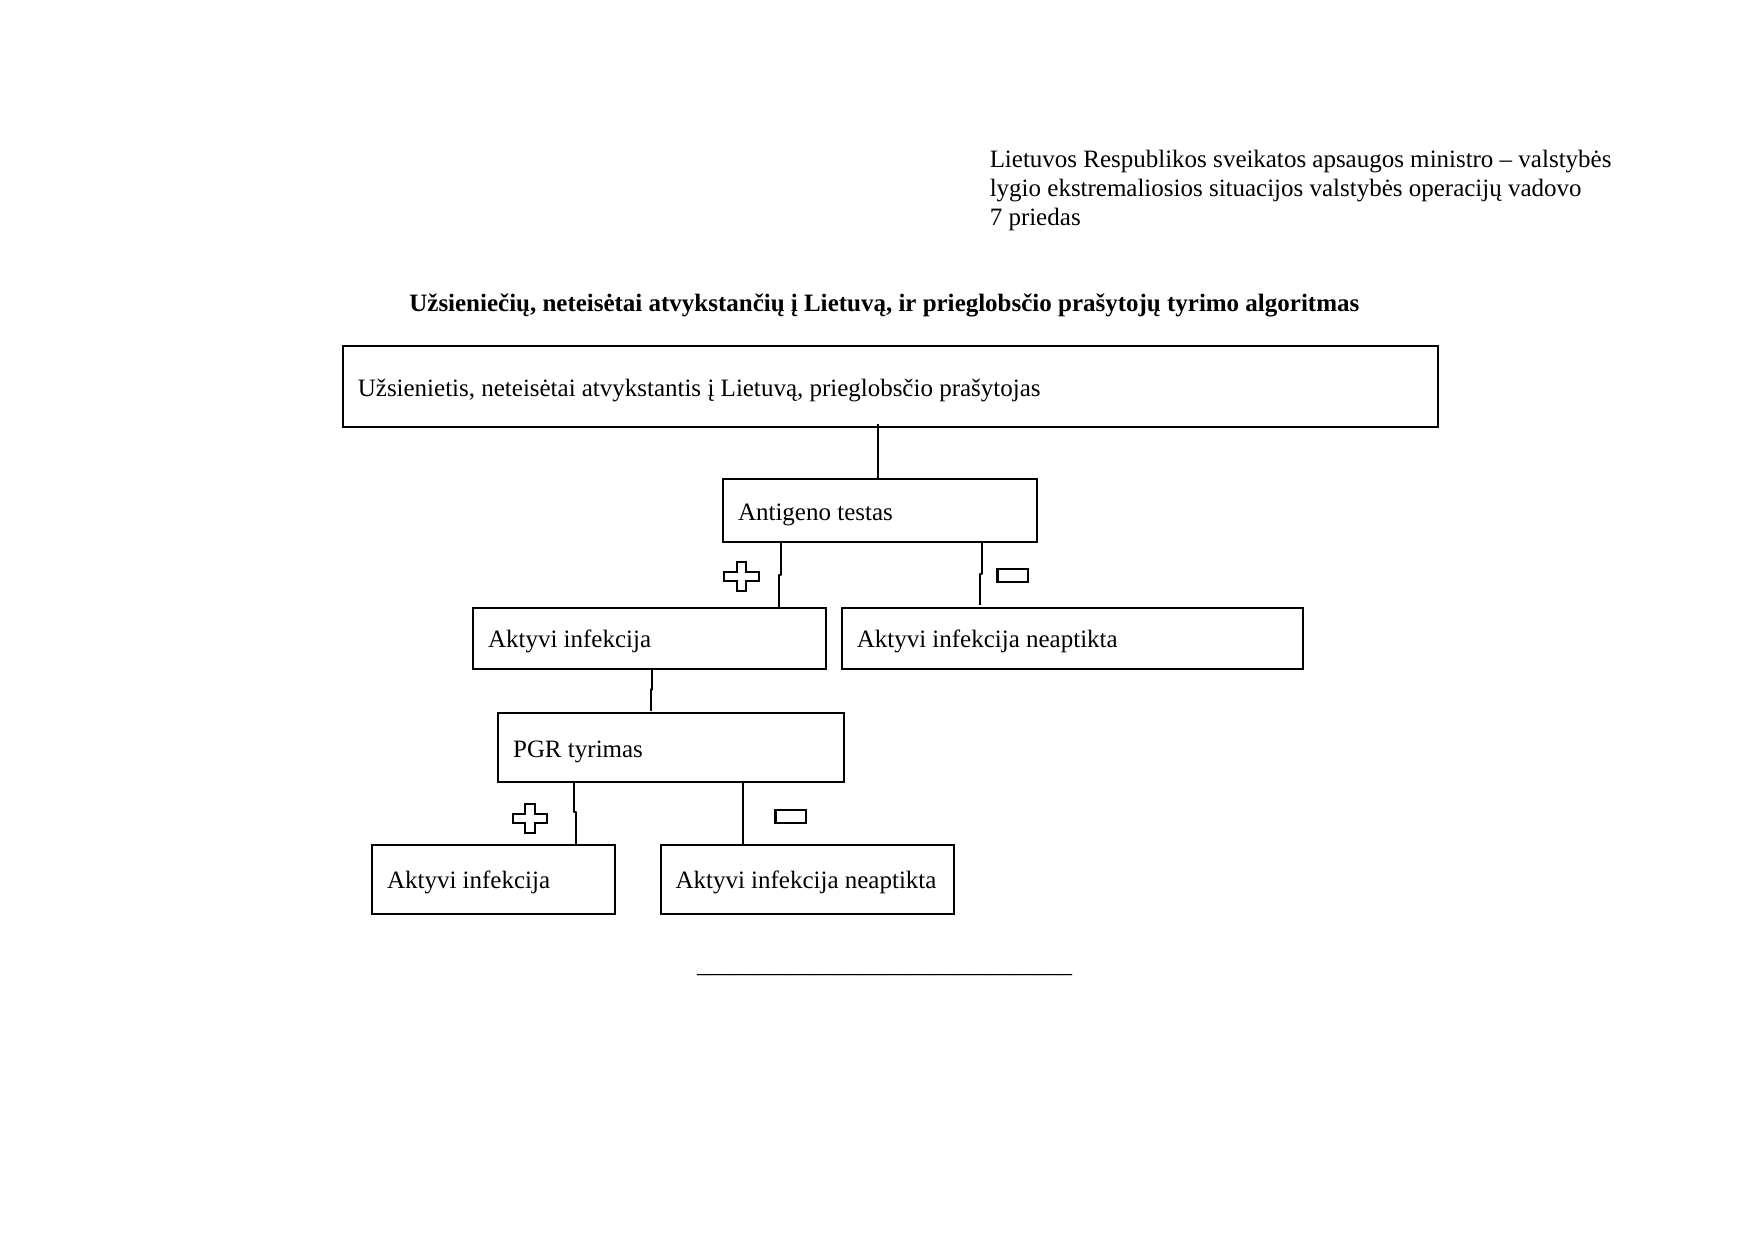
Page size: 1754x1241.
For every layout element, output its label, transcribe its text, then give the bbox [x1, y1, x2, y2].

text 7 priedas [118, 202, 1651, 231]
text ______________________________ [118, 949, 1651, 978]
text lygio ekstremaliosios situacijos valstybės operacijų vadovo [118, 173, 1651, 202]
text Lietuvos Respublikos sveikatos apsaugos ministro – valstybės [118, 144, 1651, 173]
text Užsieniečių, neteisėtai atvykstančių į Lietuvą, ir prieglobsčio prašytojų tyrimo algoritmas [118, 288, 1651, 317]
